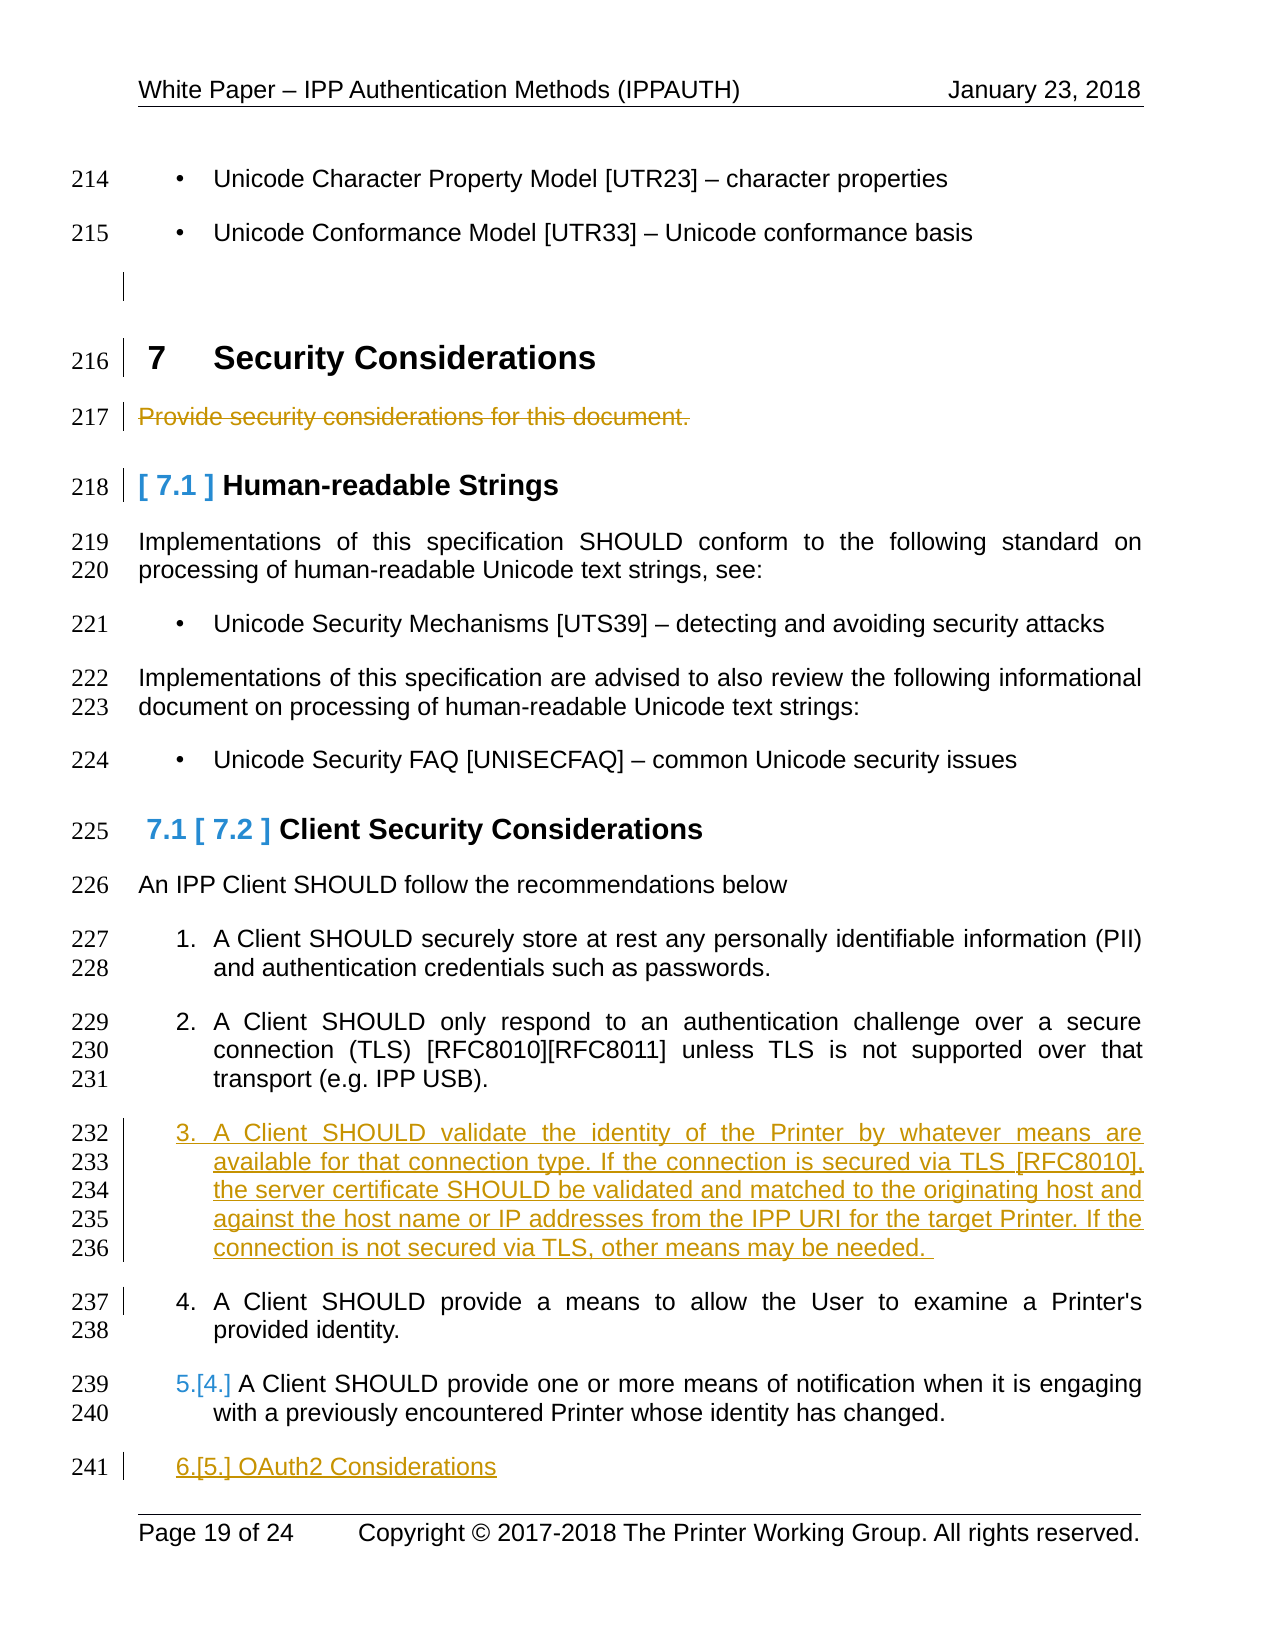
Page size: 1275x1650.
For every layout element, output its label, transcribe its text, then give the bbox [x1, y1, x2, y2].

list Unicode Security Mechanisms [UTS39] – detecting and avoiding security attacks [176, 609, 1144, 638]
list A Client SHOULD provide a means to allow the User to examine a Printer's provided identity. [176, 1287, 1144, 1344]
list Unicode Conformance Model [UTR33] – Unicode conformance basis [176, 218, 1144, 247]
subtitle Security Considerations [138, 338, 1144, 377]
list Unicode Character Property Model [UTR23] – character properties [176, 164, 1144, 193]
list A Client SHOULD only respond to an authentication challenge over a secure connection (TLS) [RFC8010][RFC8011] unless TLS is not supported over that transport (e.g. IPP USB). [176, 1007, 1144, 1093]
list available for that connection type. If the connection is secured via TLS [RFC8010], the server certificate SHOULD be validated and matched to the originating host and against the host name or IP addresses from the IPP URI for the target Printer. If the connection is not secured via TLS, other means may be needed. [176, 1144, 1144, 1262]
text Implementations of this specification SHOULD conform to the following standard on processing of human-readable Unicode text strings, see: [138, 527, 1144, 584]
list Unicode Security FAQ [UNISECFAQ] – common Unicode security issues [176, 745, 1144, 774]
text Human-readable Strings [138, 402, 1144, 431]
list A Client SHOULD provide one or more means of notification when it is engaging with a previously encountered Printer whose identity has changed. [176, 1369, 1144, 1427]
text An IPP Client SHOULD follow the recommendations below [138, 870, 1144, 899]
list OAuth2 Considerations [176, 1452, 1144, 1480]
list A Client SHOULD securely store at rest any personally identifiable information (PII) and authentication credentials such as passwords. [176, 924, 1144, 982]
subtitle Client Security Considerations [138, 812, 1144, 845]
list A Client SHOULD validate the identity of the Printer by whatever means are [176, 1118, 1144, 1143]
text Implementations of this specification are advised to also review the following informational document on processing of human-readable Unicode text strings: [138, 663, 1144, 720]
